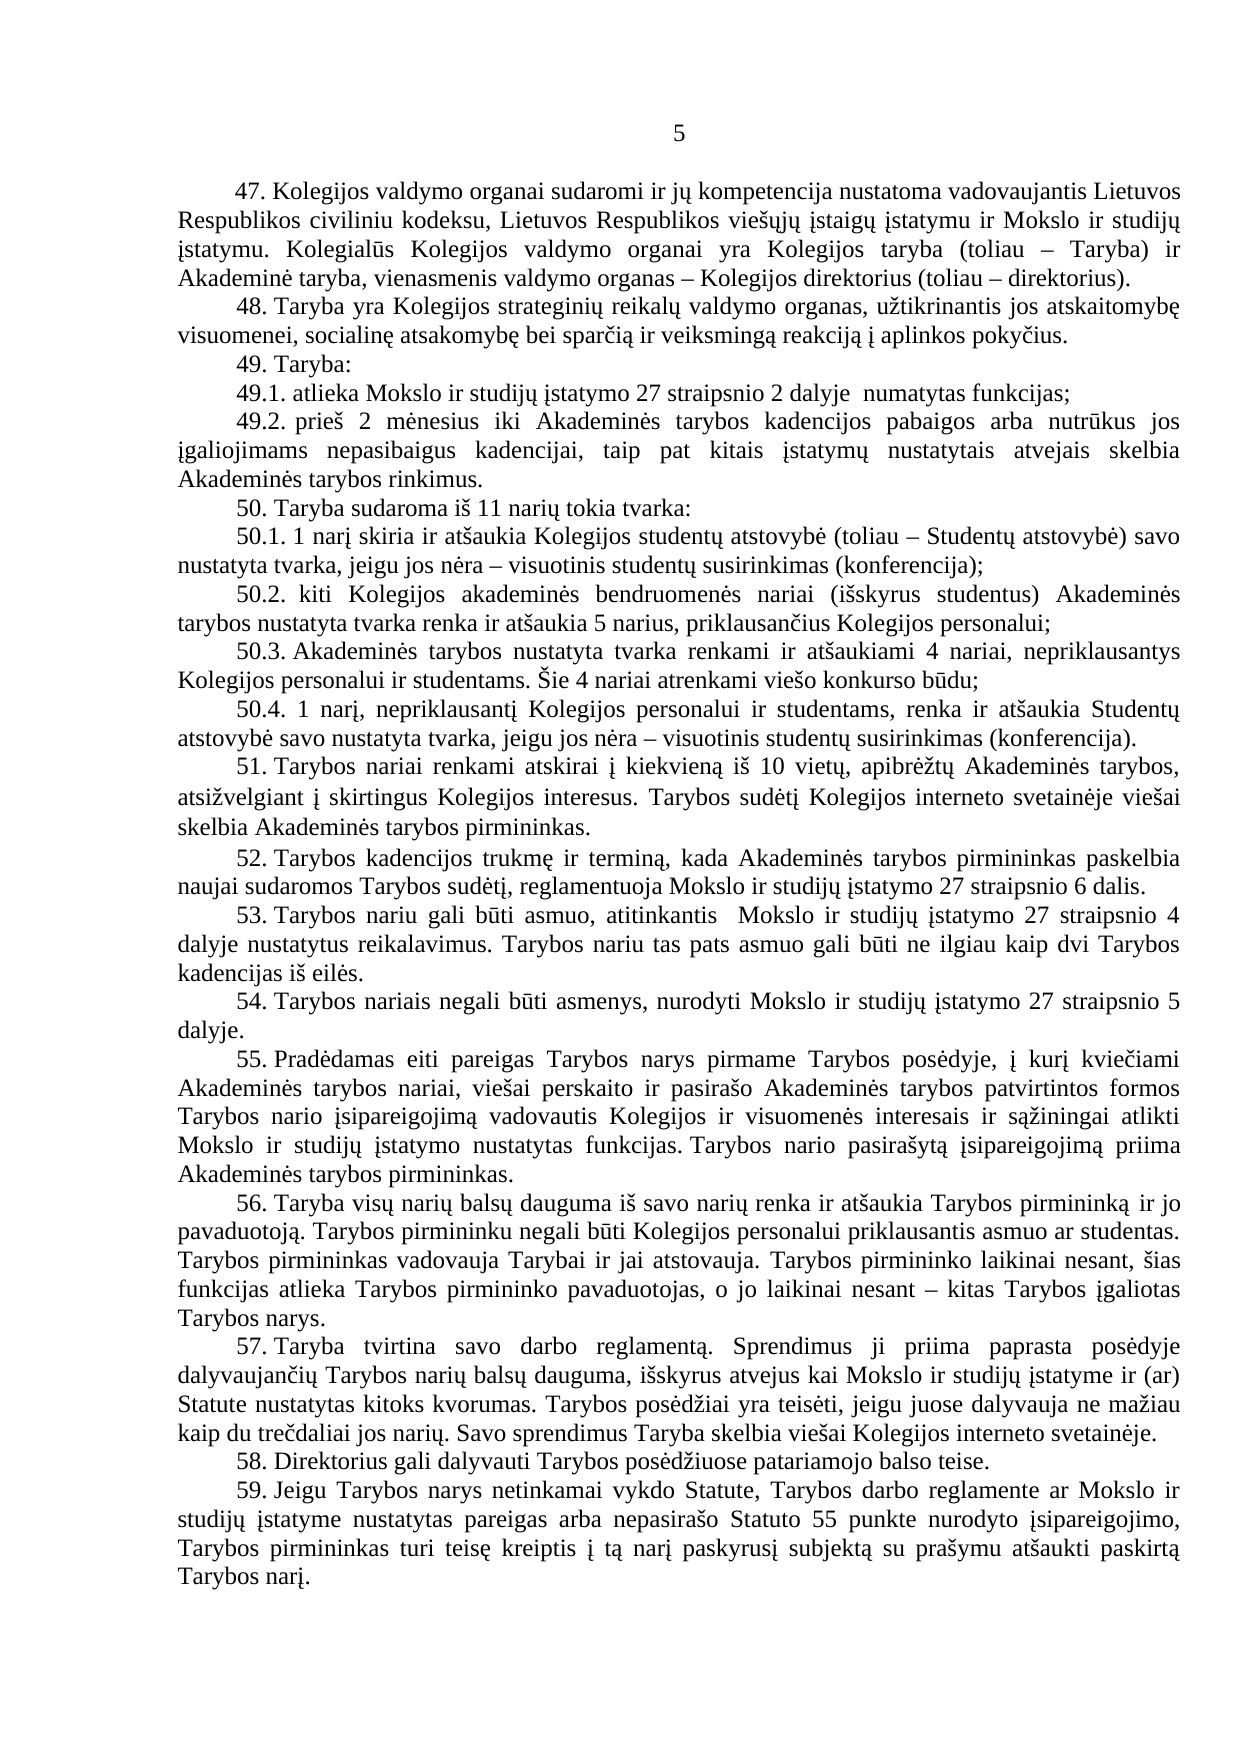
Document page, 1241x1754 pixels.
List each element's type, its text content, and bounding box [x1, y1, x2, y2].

text 50.2. kiti Kolegijos akademinės bendruomenės nariai (išskyrus studentus) Akademinės tarybos nustatyta tvarka renka ir atšaukia 5 narius, priklausančius Kolegijos personalui; [177, 579, 1181, 636]
text 50.4. 1 narį, nepriklausantį Kolegijos personalui ir studentams, renka ir atšaukia Studentų atstovybė savo nustatyta tvarka, jeigu jos nėra – visuotinis studentų susirinkimas (konferencija). [177, 694, 1181, 751]
text 52. Tarybos kadencijos trukmę ir terminą, kada Akademinės tarybos pirmininkas paskelbia naujai sudaromos Tarybos sudėtį, reglamentuoja Mokslo ir studijų įstatymo 27 straipsnio 6 dalis. [177, 843, 1181, 900]
text 53. Tarybos nariu gali būti asmuo, atitinkantis Mokslo ir studijų įstatymo 27 straipsnio 4 dalyje nustatytus reikalavimus. Tarybos nariu tas pats asmuo gali būti ne ilgiau kaip dvi Tarybos kadencijas iš eilės. [177, 900, 1181, 986]
text 50.1. 1 narį skiria ir atšaukia Kolegijos studentų atstovybė (toliau – Studentų atstovybė) savo nustatyta tvarka, jeigu jos nėra – visuotinis studentų susirinkimas (konferencija); [177, 521, 1181, 579]
text 50. Taryba sudaroma iš 11 narių tokia tvarka: [177, 493, 1181, 521]
text 54. Tarybos nariais negali būti asmenys, nurodyti Mokslo ir studijų įstatymo 27 straipsnio 5 dalyje. [177, 986, 1181, 1044]
text 55. Pradėdamas eiti pareigas Tarybos narys pirmame Tarybos posėdyje, į kurį kviečiami Akademinės tarybos nariai, viešai perskaito ir pasirašo Akademinės tarybos patvirtintos formos Tarybos nario įsipareigojimą vadovautis Kolegijos ir visuomenės interesais ir sąžiningai atlikti Mokslo ir studijų įstatymo nustatytas funkcijas. Tarybos nario pasirašytą įsipareigojimą priima Akademinės tarybos pirmininkas. [177, 1044, 1181, 1188]
text 56. Taryba visų narių balsų dauguma iš savo narių renka ir atšaukia Tarybos pirmininką ir jo pavaduotoją. Tarybos pirmininku negali būti Kolegijos personalui priklausantis asmuo ar studentas. Tarybos pirmininkas vadovauja Tarybai ir jai atstovauja. Tarybos pirmininko laikinai nesant, šias funkcijas atlieka Tarybos pirmininko pavaduotojas, o jo laikinai nesant – kitas Tarybos įgaliotas Tarybos narys. [177, 1188, 1181, 1331]
text 58. Direktorius gali dalyvauti Tarybos posėdžiuose patariamojo balso teise. [177, 1446, 1181, 1475]
text 49. Taryba: [177, 349, 1181, 378]
text 50.3. Akademinės tarybos nustatyta tvarka renkami ir atšaukiami 4 nariai, nepriklausantys Kolegijos personalui ir studentams. Šie 4 nariai atrenkami viešo konkurso būdu; [177, 636, 1181, 694]
text 57. Taryba tvirtina savo darbo reglamentą. Sprendimus ji priima paprasta posėdyje dalyvaujančių Tarybos narių balsų dauguma, išskyrus atvejus kai Mokslo ir studijų įstatyme ir (ar) Statute nustatytas kitoks kvorumas. Tarybos posėdžiai yra teisėti, jeigu juose dalyvauja ne mažiau kaip du trečdaliai jos narių. Savo sprendimus Taryba skelbia viešai Kolegijos interneto svetainėje. [177, 1331, 1181, 1446]
text 48. Taryba yra Kolegijos strateginių reikalų valdymo organas, užtikrinantis jos atskaitomybę visuomenei, socialinę atsakomybę bei sparčią ir veiksmingą reakciją į aplinkos pokyčius. [177, 291, 1181, 349]
text 59. Jeigu Tarybos narys netinkamai vykdo Statute, Tarybos darbo reglamente ar Mokslo ir studijų įstatyme nustatytas pareigas arba nepasirašo Statuto 55 punkte nurodyto įsipareigojimo, Tarybos pirmininkas turi teisę kreiptis į tą narį paskyrusį subjektą su prašymu atšaukti paskirtą Tarybos narį. [177, 1475, 1181, 1590]
text 51. Tarybos nariai renkami atskirai į kiekvieną iš 10 vietų, apibrėžtų Akademinės tarybos, atsižvelgiant į skirtingus Kolegijos interesus. Tarybos sudėtį Kolegijos interneto svetainėje viešai skelbia Akademinės tarybos pirmininkas. [177, 751, 1181, 841]
text 49.1. atlieka Mokslo ir studijų įstatymo 27 straipsnio 2 dalyje numatytas funkcijas; [177, 378, 1181, 406]
text 47. Kolegijos valdymo organai sudaromi ir jų kompetencija nustatoma vadovaujantis Lietuvos Respublikos civiliniu kodeksu, Lietuvos Respublikos viešųjų įstaigų įstatymu ir Mokslo ir studijų įstatymu. Kolegialūs Kolegijos valdymo organai yra Kolegijos taryba (toliau – Taryba) ir Akademinė taryba, vienasmenis valdymo organas – Kolegijos direktorius (toliau – direktorius). [177, 176, 1181, 291]
text 49.2. prieš 2 mėnesius iki Akademinės tarybos kadencijos pabaigos arba nutrūkus jos įgaliojimams nepasibaigus kadencijai, taip pat kitais įstatymų nustatytais atvejais skelbia Akademinės tarybos rinkimus. [177, 406, 1181, 493]
